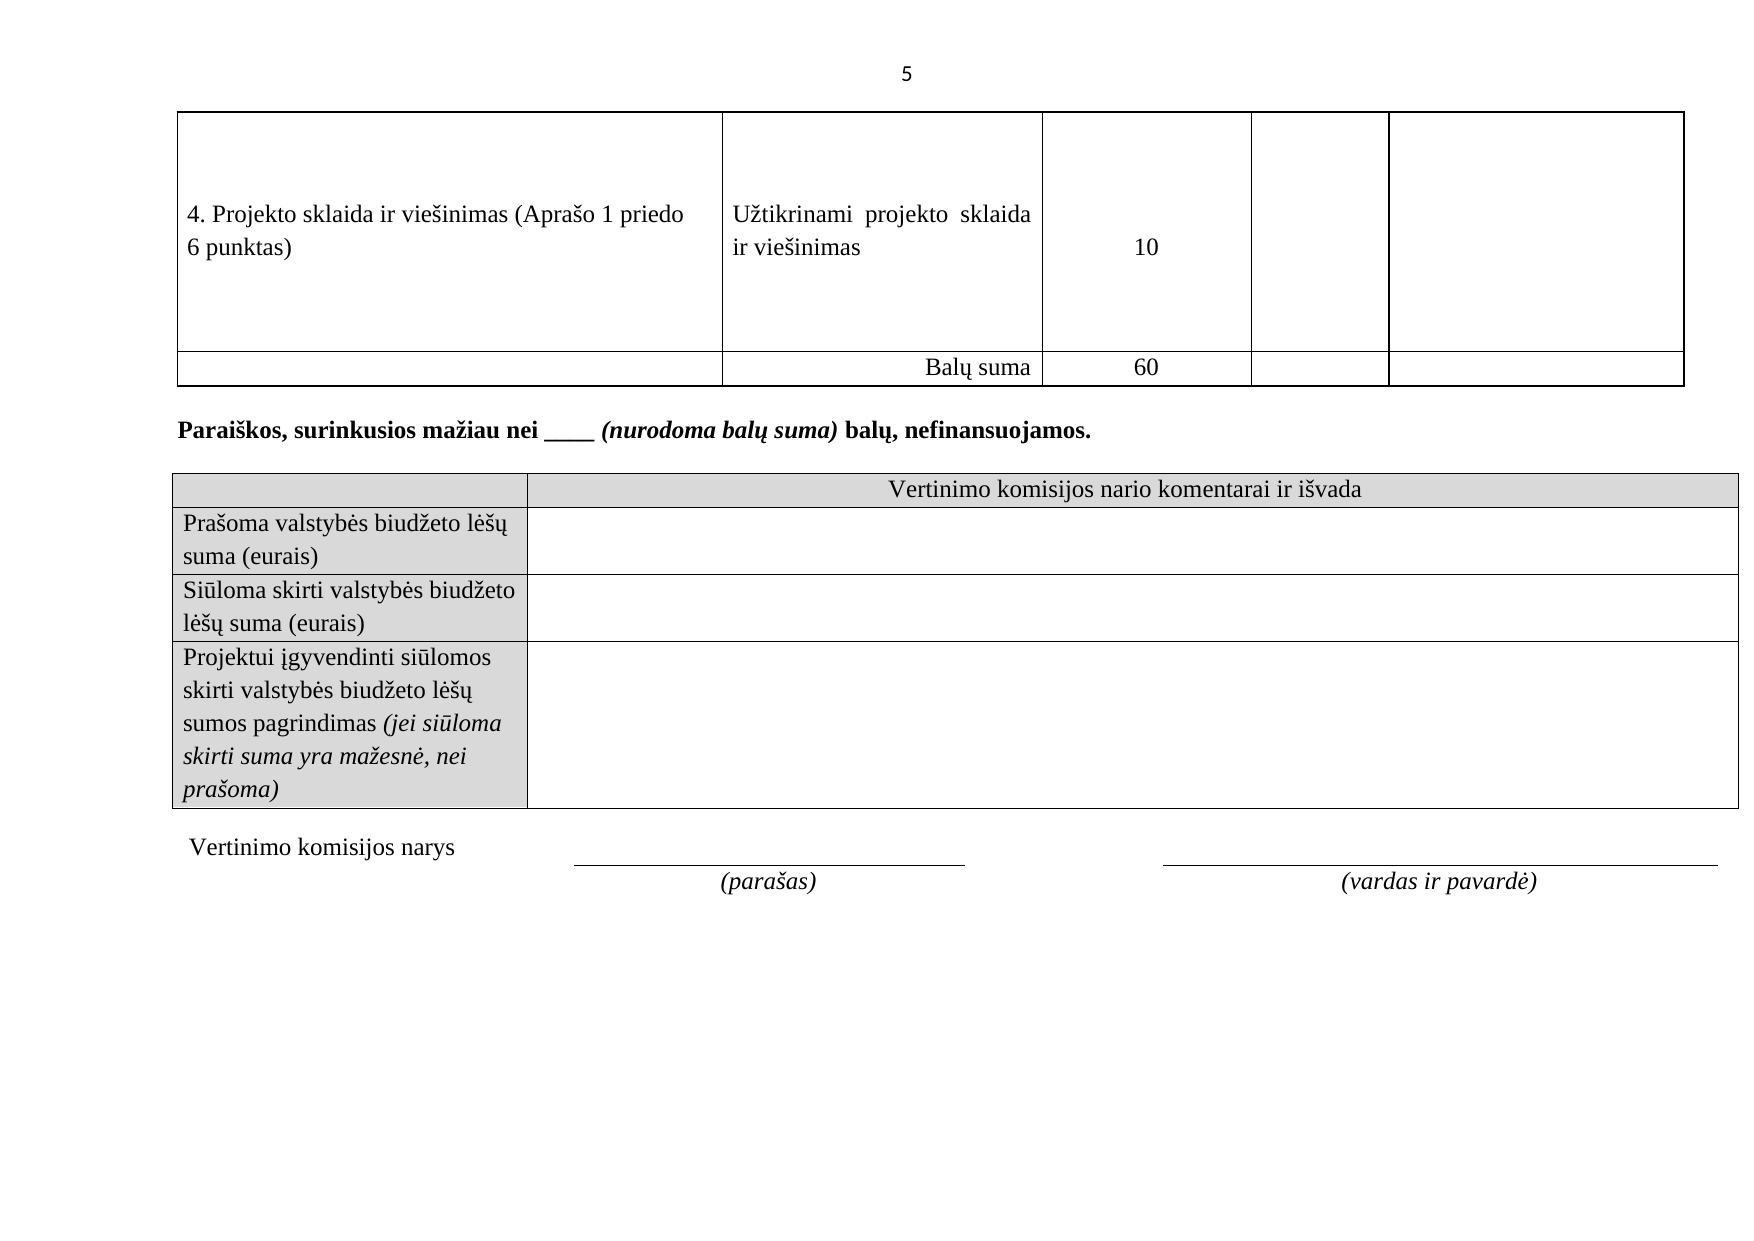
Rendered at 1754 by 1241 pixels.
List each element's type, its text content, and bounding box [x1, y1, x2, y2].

table_cell Balų suma [723, 352, 1042, 385]
table_cell Projektui įgyvendinti siūlomos skirti valstybės biudžeto lėšų sumos pagrindimas (jei siūloma skirti suma yra mažesnė, nei prašoma) [173, 642, 527, 807]
table_cell 4. Projekto sklaida ir viešinimas (Aprašo 1 priedo 6 punktas) [178, 113, 722, 351]
table_cell [965, 865, 1163, 899]
text Paraiškos, surinkusios mažiau nei ____ (nurodoma balų suma) balų, nefinansuojamos. [177, 416, 1636, 444]
table_header Vertinimo komisijos narys [177, 832, 574, 865]
table_cell [1252, 352, 1388, 385]
table_cell Siūloma skirti valstybės biudžeto lėšų suma (eurais) [173, 575, 527, 641]
table_header [1163, 832, 1717, 865]
table_cell 60 [1043, 352, 1251, 385]
table_header [574, 832, 965, 865]
table_cell [178, 352, 722, 385]
table_cell [1390, 352, 1683, 385]
table_cell [528, 575, 1738, 641]
table_header [173, 474, 527, 507]
table_cell [1390, 113, 1683, 351]
table_cell [1252, 113, 1388, 351]
table_header [965, 832, 1163, 865]
table_cell (parašas) [574, 866, 965, 899]
table_cell Prašoma valstybės biudžeto lėšų suma (eurais) [173, 508, 527, 574]
table_cell Užtikrinami projekto sklaida ir viešinimas [723, 113, 1042, 351]
table_cell [528, 642, 1738, 807]
table_cell (vardas ir pavardė) [1163, 866, 1717, 899]
table_cell 10 10 [1043, 113, 1251, 351]
table_header Vertinimo komisijos nario komentarai ir išvada [528, 474, 1738, 507]
table_cell [177, 865, 574, 899]
table_cell [528, 508, 1738, 574]
